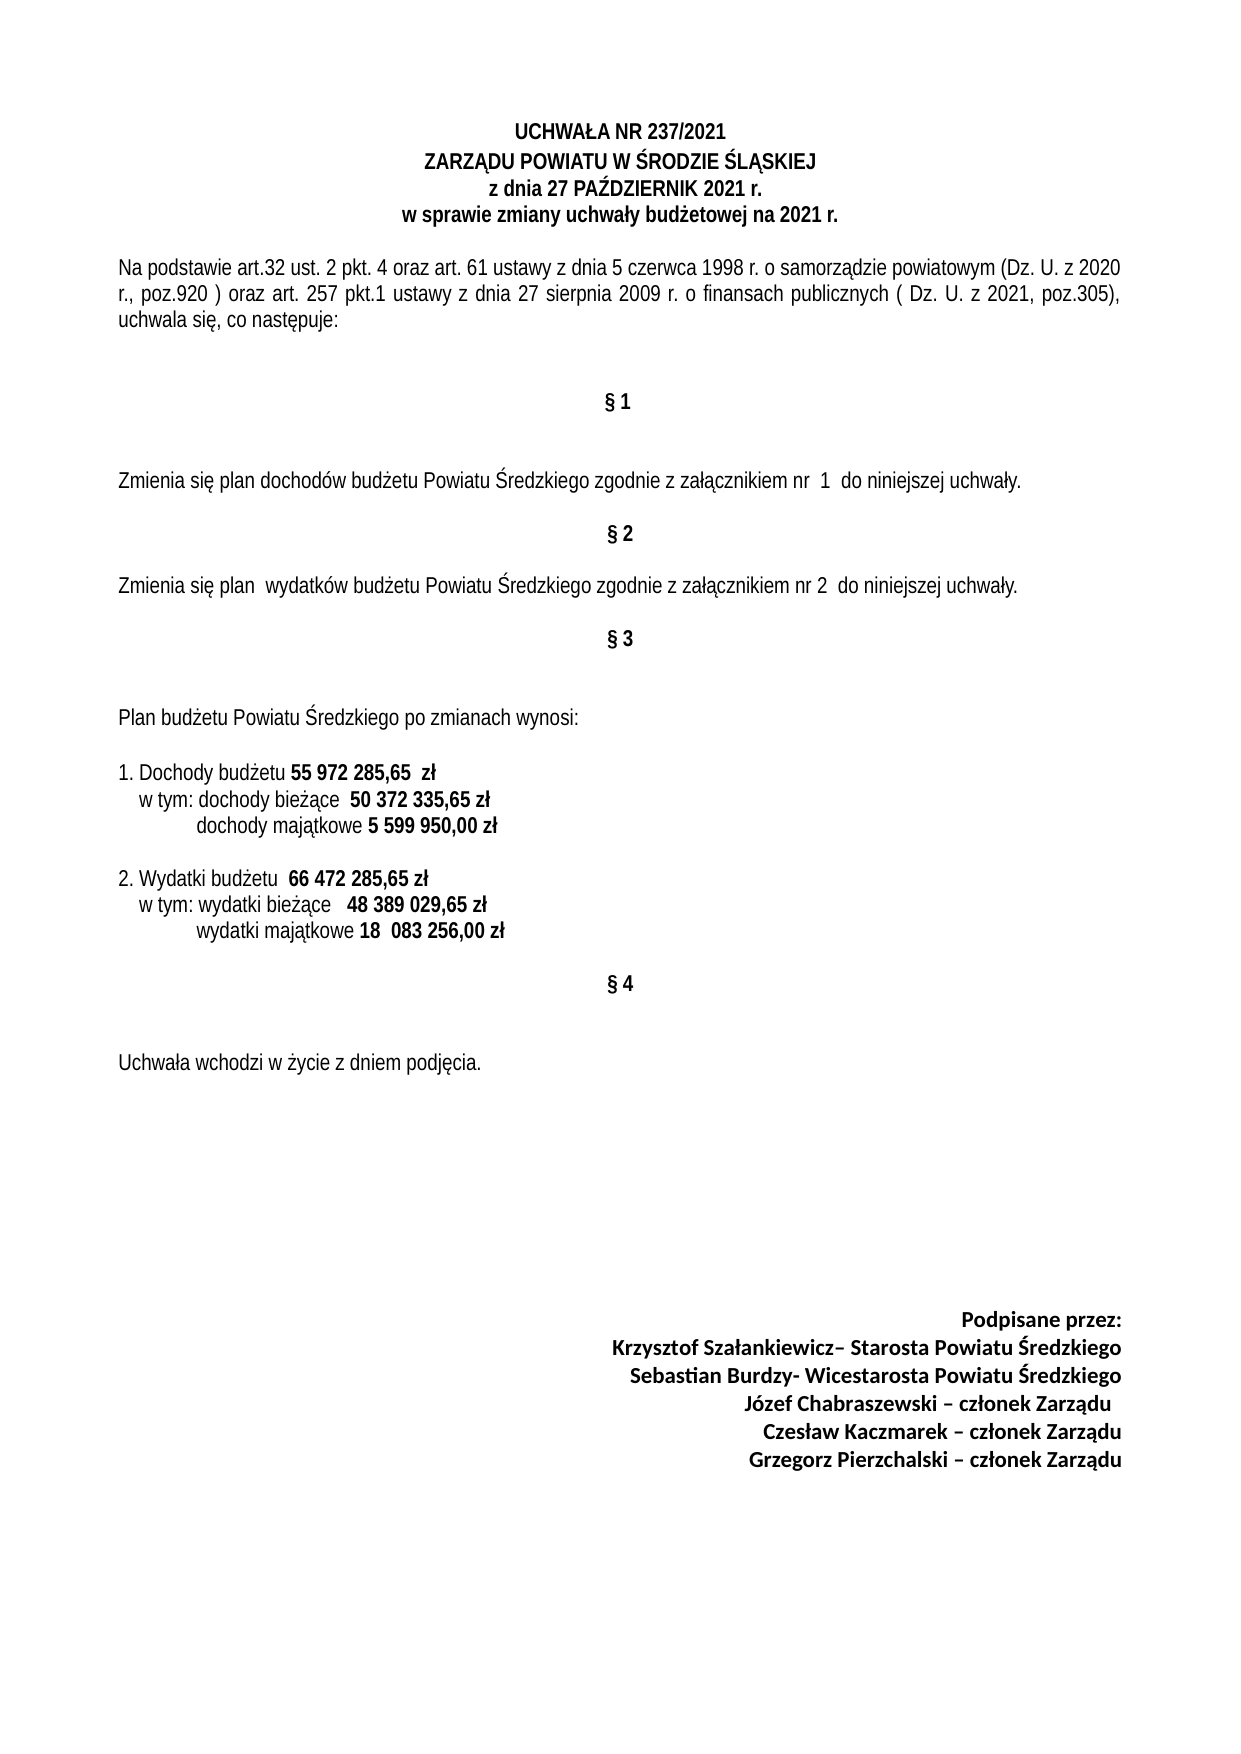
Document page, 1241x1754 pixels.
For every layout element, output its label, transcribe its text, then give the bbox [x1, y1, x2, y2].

text § 2 [118, 519, 1122, 546]
text Zmienia się plan wydatków budżetu Powiatu Średzkiego zgodnie z załącznikiem nr 2 do niniejszej uchwały. [118, 572, 1122, 599]
text w sprawie zmiany uchwały budżetowej na 2021 r. [118, 201, 1122, 227]
text w tym: wydatki bieżące 48 389 029,65 zł [118, 891, 1122, 917]
text Czesław Kaczmarek – członek Zarządu [118, 1417, 1122, 1445]
text § 3 [118, 625, 1122, 651]
text Grzegorz Pierzchalski – członek Zarządu [118, 1445, 1122, 1473]
text § 1 [118, 388, 1122, 414]
text Uchwała wchodzi w życie z dniem podjęcia. [118, 1049, 1122, 1075]
text z dnia 27 PAŹDZIERNIK 2021 r. [118, 175, 1122, 201]
text Na podstawie art.32 ust. 2 pkt. 4 oraz art. 61 ustawy z dnia 5 czerwca 1998 r. o samorządzie powiatowym (Dz. U. z 2020 r., poz.920 ) oraz art. 257 pkt.1 ustawy z dnia 27 sierpnia 2009 r. o finansach publicznych ( Dz. U. z 2021, poz.305), uchwala się, co następuje: [118, 254, 1122, 333]
text Zmienia się plan dochodów budżetu Powiatu Średzkiego zgodnie z załącznikiem nr 1 do niniejszej uchwały. [118, 467, 1122, 493]
text 2. Wydatki budżetu 66 472 285,65 zł [118, 864, 1122, 891]
text UCHWAŁA NR 237/2021 [118, 118, 1122, 144]
text 1. Dochody budżetu 55 972 285,65 zł [118, 759, 1122, 786]
text § 4 [118, 970, 1122, 996]
text w tym: dochody bieżące 50 372 335,65 zł [118, 786, 1122, 812]
text Józef Chabraszewski – członek Zarządu [118, 1389, 1122, 1417]
text Podpisane przez: [118, 1305, 1122, 1333]
text Plan budżetu Powiatu Średzkiego po zmianach wynosi: [118, 704, 1122, 730]
text Sebastian Burdzy- Wicestarosta Powiatu Średzkiego [118, 1361, 1122, 1389]
text dochody majątkowe 5 599 950,00 zł [118, 812, 1122, 838]
text ZARZĄDU POWIATU W ŚRODZIE ŚLĄSKIEJ [118, 148, 1122, 175]
text Krzysztof Szałankiewicz– Starosta Powiatu Średzkiego [118, 1333, 1122, 1361]
text wydatki majątkowe 18 083 256,00 zł [118, 917, 1122, 944]
